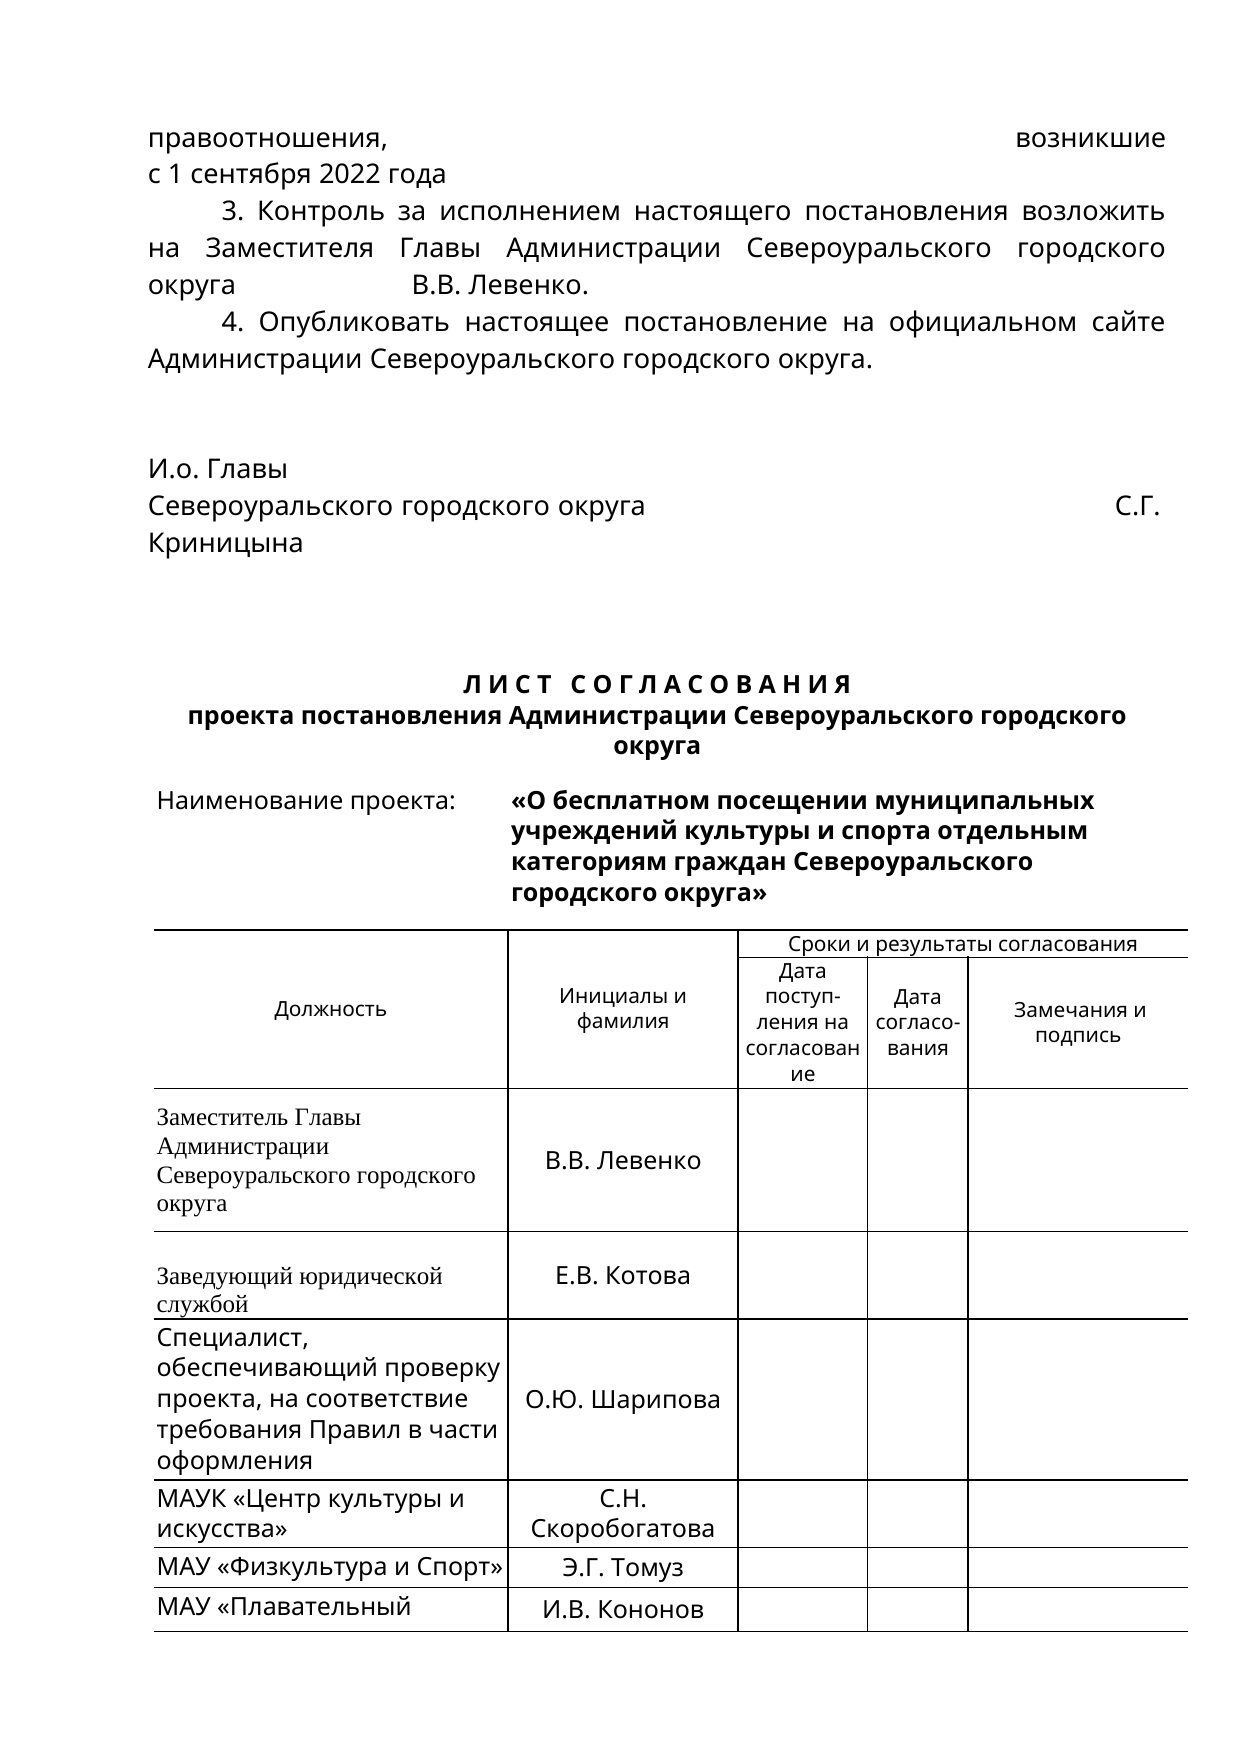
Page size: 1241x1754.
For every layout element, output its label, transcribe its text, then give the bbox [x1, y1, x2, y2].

table_cell [969, 1548, 1188, 1587]
table_cell [739, 1548, 867, 1587]
table_header «О бесплатном посещении муниципальных учреждений культуры и спорта отдельным категориям граждан Североуральского городского округа» [508, 784, 1187, 908]
table_cell [868, 1481, 967, 1547]
table_cell Заместитель Главы Администрации Североуральского городского округа [154, 1089, 507, 1231]
table_cell МАУК «Центр культуры и искусства» [154, 1481, 507, 1547]
table_cell [739, 1481, 867, 1547]
table_cell [969, 1588, 1188, 1631]
table_cell [969, 1089, 1188, 1231]
table_cell [868, 1089, 967, 1231]
table_cell Заведующий юридической службой [154, 1232, 507, 1318]
table_cell И.В. Кононов [509, 1588, 737, 1631]
text ЛИСТ СОГЛАСОВАНИЯ [148, 669, 1167, 700]
text проекта постановления Администрации Североуральского городского округа [148, 700, 1167, 762]
table_cell Э.Г. Томуз [509, 1548, 737, 1587]
table_cell [969, 1481, 1188, 1547]
table_cell [739, 1588, 867, 1631]
table_header Наименование проекта: [154, 784, 508, 908]
table_cell Дата согласо­вания [868, 958, 967, 1088]
table_header Инициалы и фамилия [509, 931, 737, 1088]
table_cell Дата поступ­ления на согласование [739, 958, 867, 1088]
table_cell [868, 1588, 967, 1631]
table_header Должность [154, 931, 507, 1088]
table_cell МАУ «Плавательный [154, 1588, 507, 1631]
text И.о. Главы [148, 450, 1167, 487]
table_cell [739, 1089, 867, 1231]
table_cell [868, 1320, 967, 1479]
text Североуральского городского округа С.Г. Криницына [148, 487, 1167, 561]
table_cell [868, 1232, 967, 1318]
text правоотношения, возникшие с 1 сентября 2022 года [148, 118, 1167, 192]
table_cell [739, 1320, 867, 1479]
table_cell О.Ю. Шарипова [509, 1320, 737, 1479]
table_header Сроки и результаты согласования [739, 931, 1188, 956]
table_cell [969, 1320, 1188, 1479]
text 4. Опубликовать настоящее постановление на официальном сайте Администрации Североуральского городского округа. [148, 302, 1167, 376]
table_cell [868, 1548, 967, 1587]
table_cell Замечания и подпись [969, 958, 1188, 1088]
table_cell [969, 1232, 1188, 1318]
table_cell С.Н. Скоробогатова [509, 1481, 737, 1547]
table_cell Специалист, обеспечивающий проверку проекта, на соответствие требования Правил в части оформления [154, 1320, 507, 1479]
table_cell [739, 1232, 867, 1318]
text 3. Контроль за исполнением настоящего постановления возложить на Заместителя Главы Администрации Североуральского городского округа В.В. Левенко. [148, 192, 1167, 302]
table_cell МАУ «Физкультура и Спорт» [154, 1548, 507, 1587]
table_cell Е.В. Котова [509, 1232, 737, 1318]
table_cell В.В. Левенко [509, 1089, 737, 1231]
